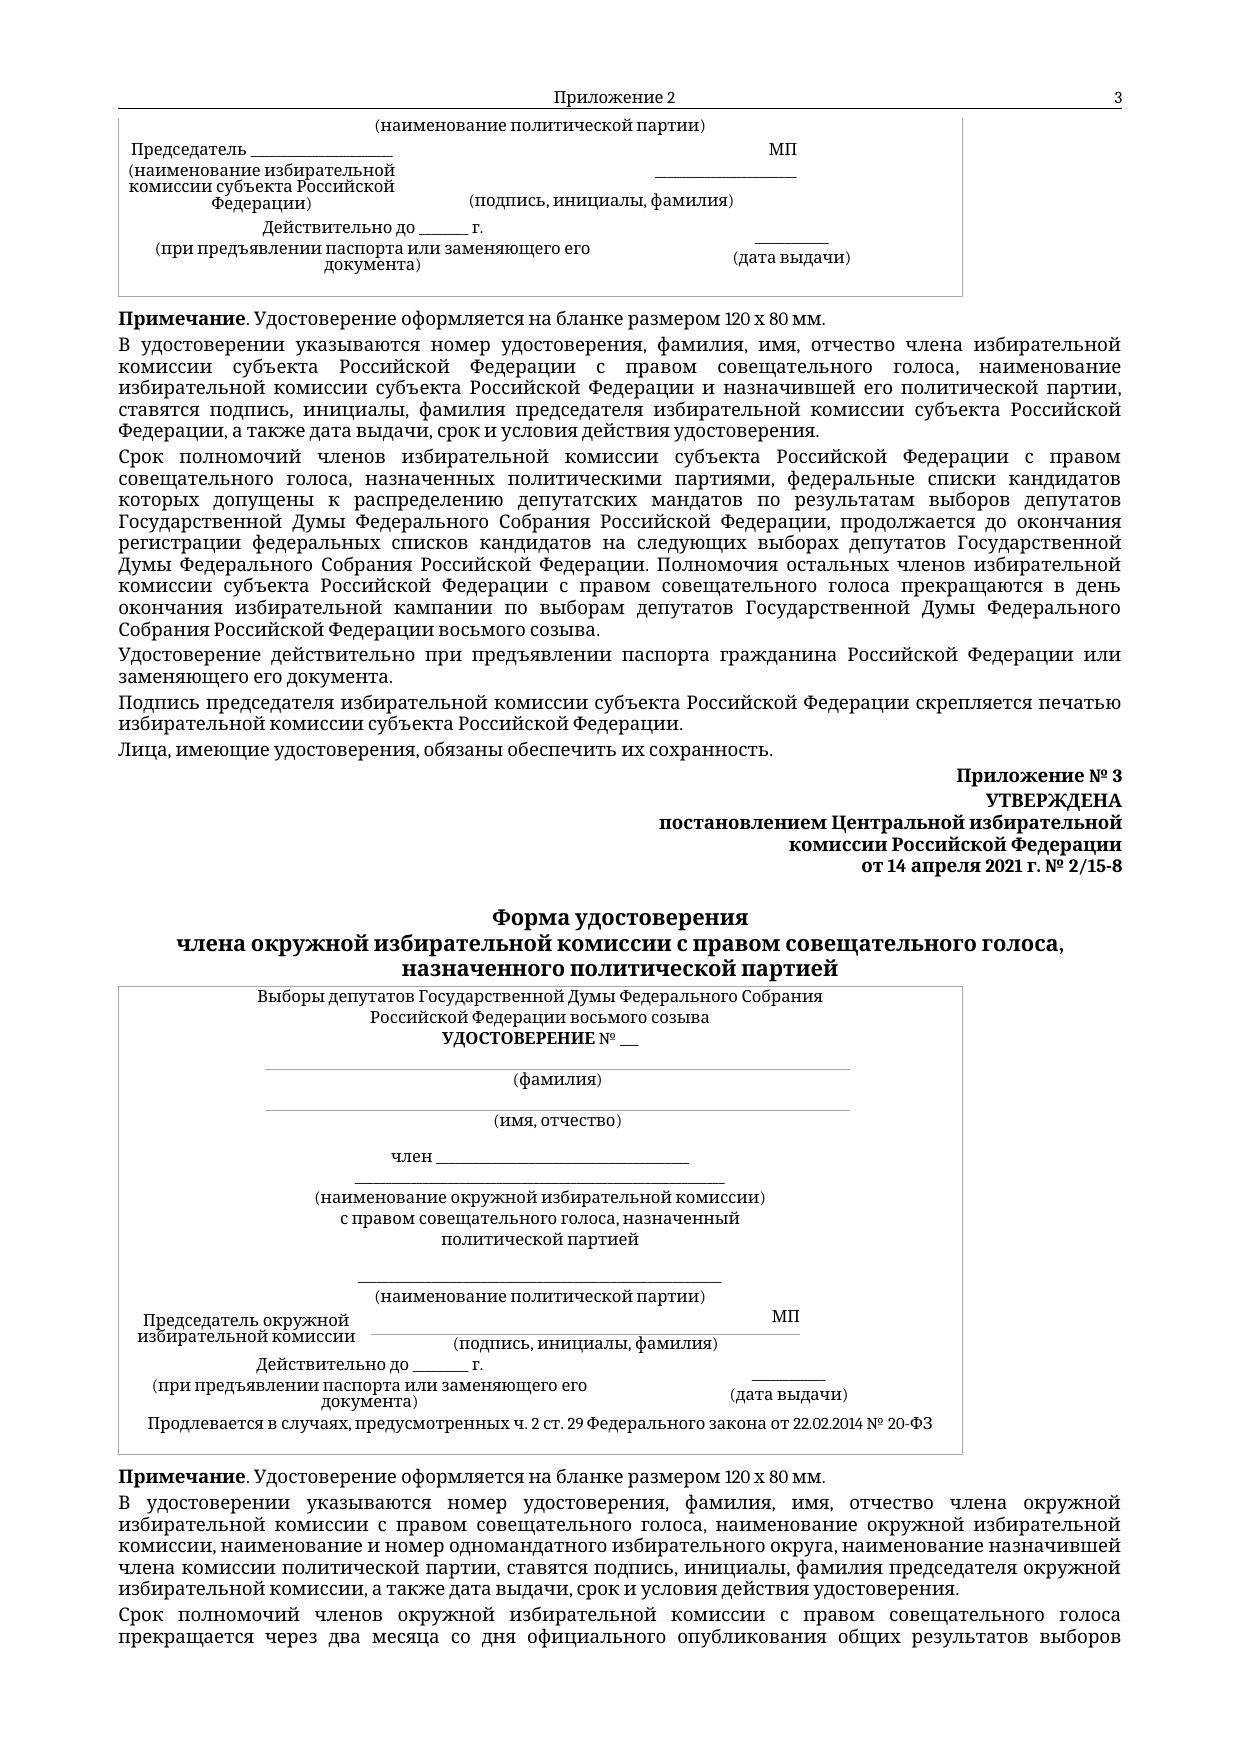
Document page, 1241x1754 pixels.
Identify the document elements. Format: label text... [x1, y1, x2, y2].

text Приложение № 3 [118, 765, 1122, 787]
table_cell (подпись, инициалы, фамилия) [403, 187, 800, 220]
text УТВЕРЖДЕНА постановлением Центральной избирательной комиссии Российской Федерации от 14 апреля 2021 г. № 2/15-8 [118, 791, 1122, 877]
table_cell [265, 1093, 850, 1110]
table_cell Председатель окружной избирательной комиссии [119, 1310, 371, 1357]
text Примечание. Удостоверение оформляется на бланке размером 120 х 80 мм. [118, 1467, 1122, 1488]
table_cell УДОСТОВЕРЕНИЕ № ___ [119, 1031, 962, 1052]
table_cell Действительно до ________ г. (при предъявлении паспорта или заменяющего его документа) [119, 220, 624, 279]
table_cell МП _______________________ [403, 139, 800, 187]
text Подпись председателя избирательной комиссии субъекта Российской Федерации скрепляется печатью избирательной комиссии субъекта Российской Федерации. [118, 692, 1122, 735]
table_cell ____________ (дата выдачи) [618, 1358, 962, 1416]
table_cell [119, 279, 962, 296]
table_cell [119, 1093, 265, 1134]
table_cell ____________ (дата выдачи) [624, 220, 962, 279]
table_cell [119, 1052, 265, 1093]
table_cell Действительно до _________ г. (при предъявлении паспорта или заменяющего его документа) [119, 1358, 618, 1416]
table_cell [265, 1052, 850, 1069]
text Лица, имеющие удостоверения, обязаны обеспечить их сохранность. [118, 739, 1122, 761]
subtitle Форма удостоверения члена окружной избирательной комиссии с правом совещательного голоса, назначенного политической партией [118, 906, 1122, 982]
table_header Выборы депутатов Государственной Думы Федерального Собрания Российской Федерации восьмого созыва [119, 987, 962, 1031]
table_cell Председатель _______________________ (наименование избирательной комиссии субъекта Российской Федерации) [119, 139, 402, 220]
table_cell член _________________________________________ ____________________________________________________________ (наименование окружной избирательной комиссии) с правом совещательного голоса, назначенный политической партией ___________________________________________________________ (наименование политической партии) [119, 1134, 962, 1309]
table_cell МП [371, 1310, 800, 1333]
text Срок полномочий членов избирательной комиссии субъекта Российской Федерации с правом совещательного голоса, назначенных политическими партиями, федеральные списки кандидатов которых допущены к распределению депутатских мандатов по результатам выборов депутатов Государственной Думы Федерального Собрания Российской Федерации, продолжается до окончания регистрации федеральных списков кандидатов на следующих выборах депутатов Государственной Думы Федерального Собрания Российской Федерации. Полномочия остальных членов избирательной комиссии субъекта Российской Федерации с правом совещательного голоса прекращаются в день окончания избирательной кампании по выборам депутатов Государственной Думы Федерального Собрания Российской Федерации восьмого созыва. [118, 447, 1122, 641]
table_cell Продлевается в случаях, предусмотренных ч. 2 ст. 29 Федерального закона от 22.02.2014 № 20-ФЗ [119, 1416, 962, 1437]
table_cell (подпись, инициалы, фамилия) [371, 1335, 800, 1357]
text В удостоверении указываются номер удостоверения, фамилия, имя, отчество члена избирательной комиссии субъекта Российской Федерации с правом совещательного голоса, наименование избирательной комиссии субъекта Российской Федерации и назначившей его политической партии, ставятся подпись, инициалы, фамилия председателя избирательной комиссии субъекта Российской Федерации, а также дата выдачи, срок и условия действия удостоверения. [118, 335, 1122, 442]
table_cell [850, 1093, 962, 1134]
text Срок полномочий членов окружной избирательной комиссии с правом совещательного голоса прекращается через два месяца со дня официального опубликования общих результатов выборов [118, 1604, 1122, 1648]
text Примечание. Удостоверение оформляется на бланке размером 120 х 80 мм. [118, 309, 1122, 331]
table_cell [850, 1052, 962, 1093]
table_cell (наименование политической партии) [119, 118, 962, 139]
table_cell (имя, отчество) [265, 1111, 850, 1134]
text В удостоверении указываются номер удостоверения, фамилия, имя, отчество члена окружной избирательной комиссии с правом совещательного голоса, наименование окружной избирательной комиссии, наименование и номер одномандатного избирательного округа, наименование назначившей члена комиссии политической партии, ставятся подпись, инициалы, фамилия председателя окружной избирательной комиссии, а также дата выдачи, срок и условия действия удостоверения. [118, 1493, 1122, 1600]
table_cell (фамилия) [265, 1070, 850, 1093]
table_cell [800, 139, 962, 220]
table_cell [119, 1437, 962, 1454]
text Удостоверение действительно при предъявлении паспорта гражданина Российской Федерации или заменяющего его документа. [118, 645, 1122, 688]
table_cell [800, 1310, 962, 1357]
